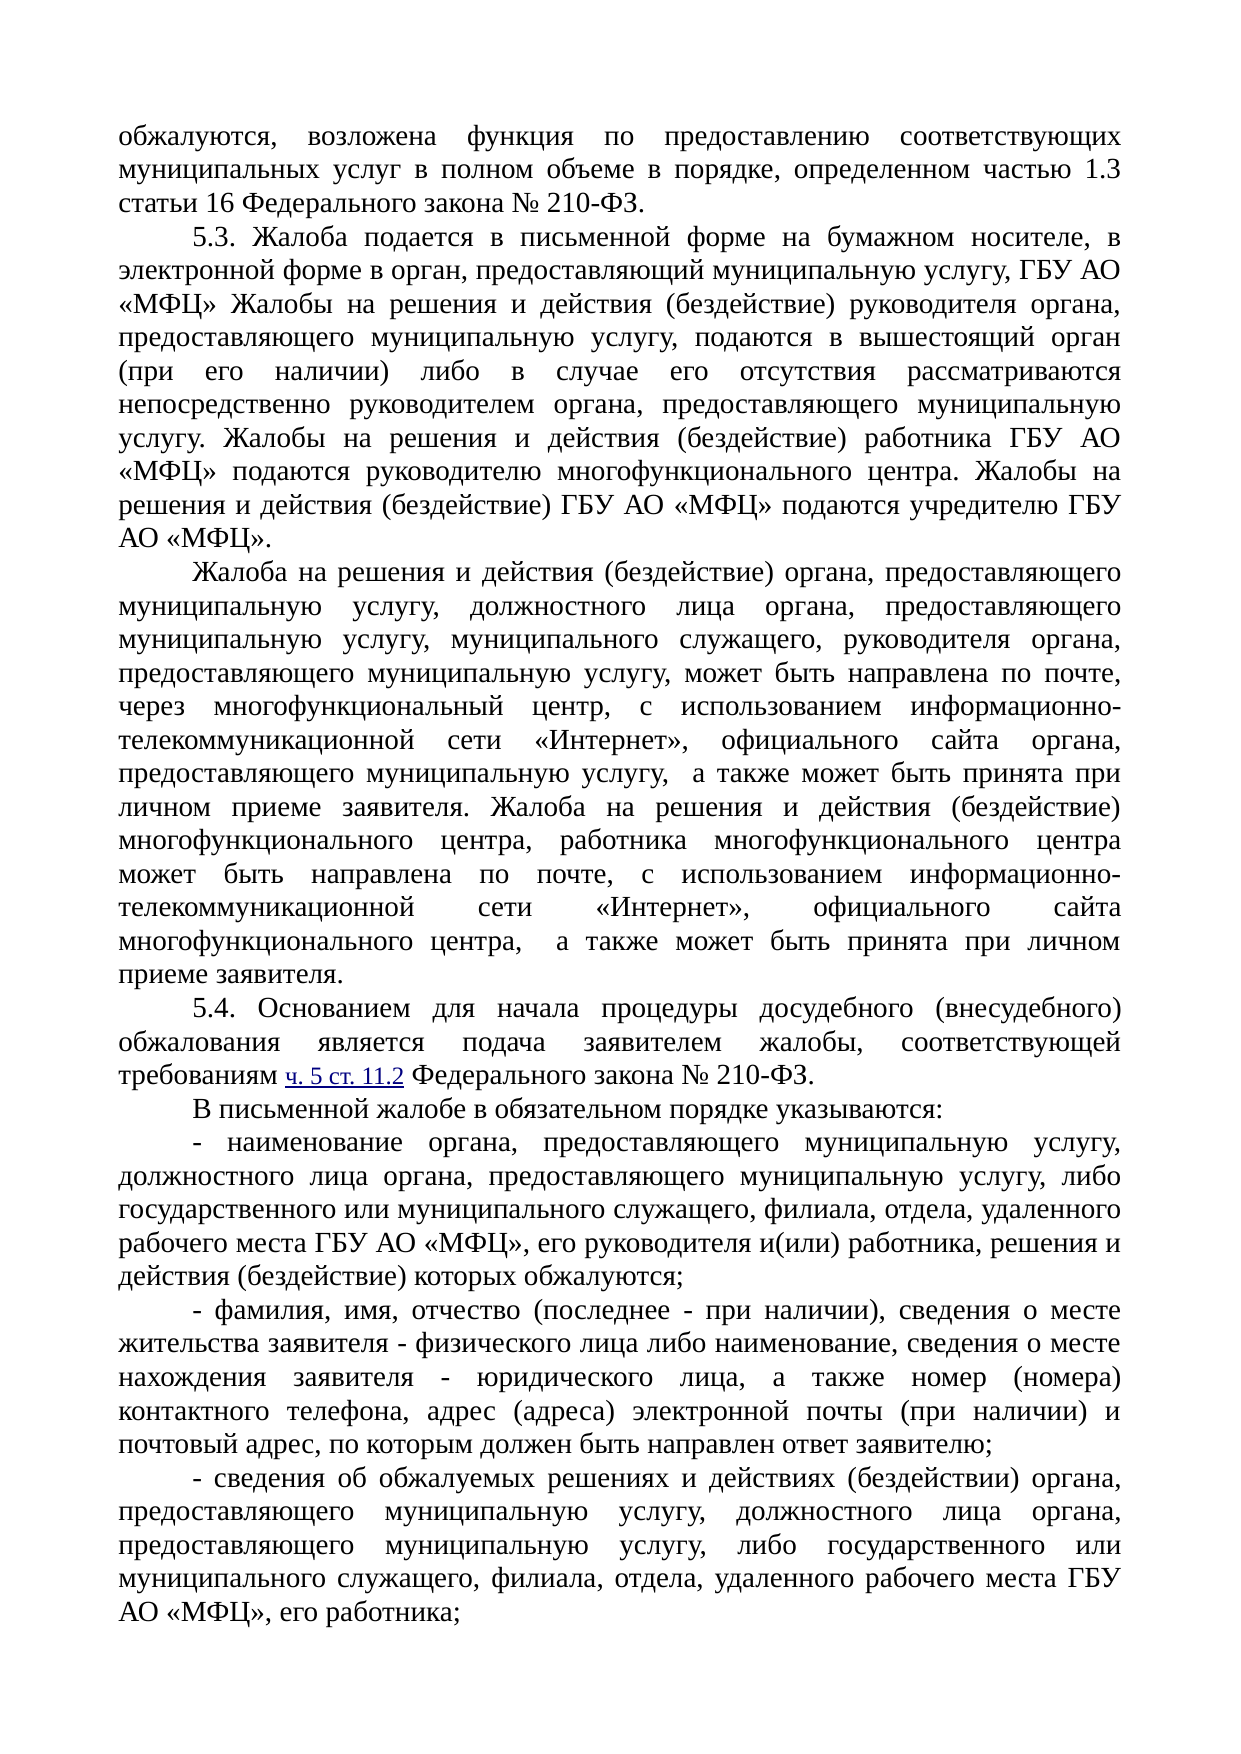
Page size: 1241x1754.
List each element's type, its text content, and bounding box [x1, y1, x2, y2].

text 5.4. Основанием для начала процедуры досудебного (внесудебного) обжалования является подача заявителем жалобы, соответствующей требованиям ч. 5 ст. 11.2 Федерального закона № 210-ФЗ. [118, 990, 1122, 1091]
text В письменной жалобе в обязательном порядке указываются: [118, 1091, 1122, 1124]
text - фамилия, имя, отчество (последнее - при наличии), сведения о месте жительства заявителя - физического лица либо наименование, сведения о месте нахождения заявителя - юридического лица, а также номер (номера) контактного телефона, адрес (адреса) электронной почты (при наличии) и почтовый адрес, по которым должен быть направлен ответ заявителю; [118, 1292, 1122, 1460]
text обжалуются, возложена функция по предоставлению соответствующих муниципальных услуг в полном объеме в порядке, определенном частью 1.3 статьи 16 Федерального закона № 210-ФЗ. [118, 118, 1122, 219]
text Жалоба на решения и действия (бездействие) органа, предоставляющего муниципальную услугу, должностного лица органа, предоставляющего муниципальную услугу, муниципального служащего, руководителя органа, предоставляющего муниципальную услугу, может быть направлена по почте, через многофункциональный центр, с использованием информационно-телекоммуникационной сети «Интернет», официального сайта органа, предоставляющего муниципальную услугу, а также может быть принята при личном приеме заявителя. Жалоба на решения и действия (бездействие) многофункционального центра, работника многофункционального центра может быть направлена по почте, с использованием информационно-телекоммуникационной сети «Интернет», официального сайта многофункционального центра, а также может быть принята при личном приеме заявителя. [118, 554, 1122, 990]
text - наименование органа, предоставляющего муниципальную услугу, должностного лица органа, предоставляющего муниципальную услугу, либо государственного или муниципального служащего, филиала, отдела, удаленного рабочего места ГБУ АО «МФЦ», его руководителя и(или) работника, решения и действия (бездействие) которых обжалуются; [118, 1124, 1122, 1292]
text 5.3. Жалоба подается в письменной форме на бумажном носителе, в электронной форме в орган, предоставляющий муниципальную услугу, ГБУ АО «МФЦ» Жалобы на решения и действия (бездействие) руководителя органа, предоставляющего муниципальную услугу, подаются в вышестоящий орган (при его наличии) либо в случае его отсутствия рассматриваются непосредственно руководителем органа, предоставляющего муниципальную услугу. Жалобы на решения и действия (бездействие) работника ГБУ АО «МФЦ» подаются руководителю многофункционального центра. Жалобы на решения и действия (бездействие) ГБУ АО «МФЦ» подаются учредителю ГБУ АО «МФЦ». [118, 219, 1122, 554]
text - сведения об обжалуемых решениях и действиях (бездействии) органа, предоставляющего муниципальную услугу, должностного лица органа, предоставляющего муниципальную услугу, либо государственного или муниципального служащего, филиала, отдела, удаленного рабочего места ГБУ АО «МФЦ», его работника; [118, 1460, 1122, 1627]
